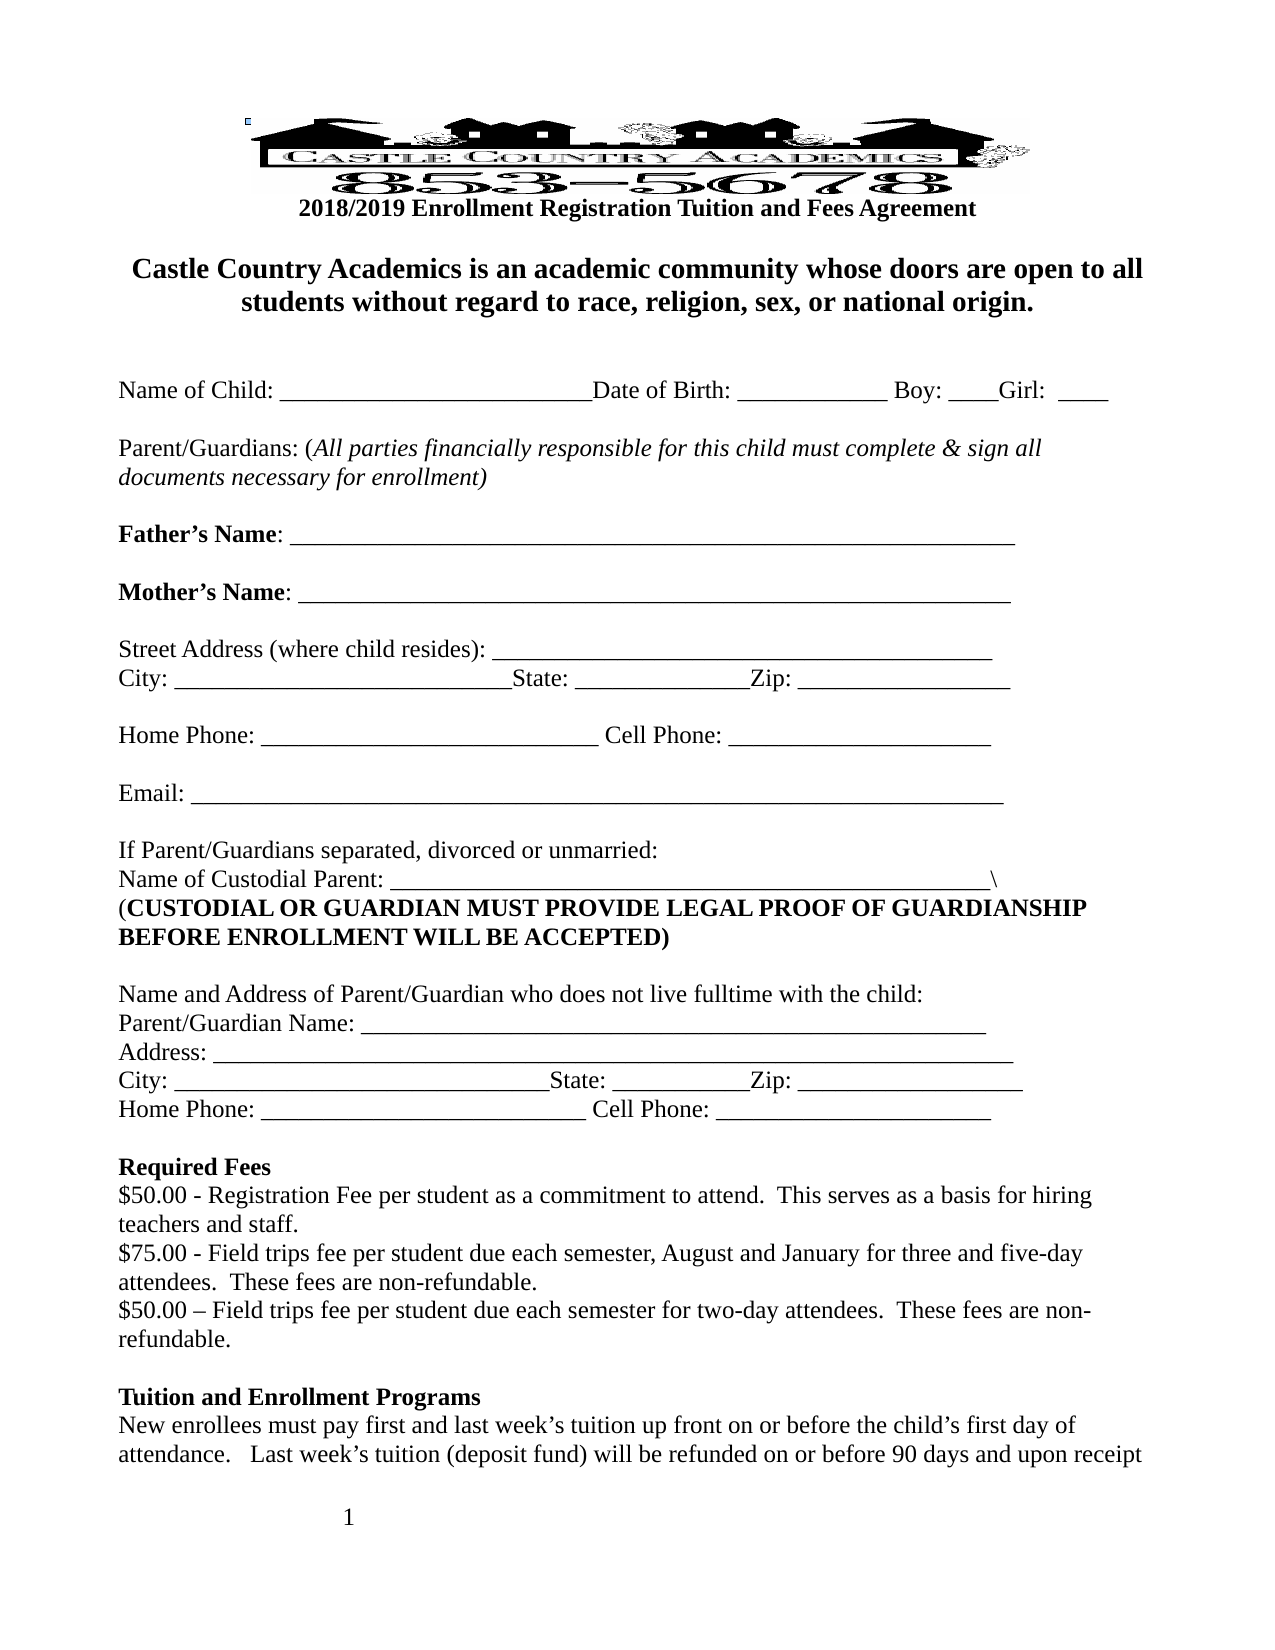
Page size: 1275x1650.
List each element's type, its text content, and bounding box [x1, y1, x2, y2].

text Name of Custodial Parent: ________________________________________________\ [118, 864, 1157, 893]
text Home Phone: ___________________________ Cell Phone: _____________________ [118, 720, 1157, 749]
text $50.00 - Registration Fee per student as a commitment to attend. This serves as a basis for hiring teachers and staff. [118, 1180, 1157, 1238]
text Address: ________________________________________________________________ [118, 1037, 1157, 1065]
text $50.00 – Field trips fee per student due each semester for two-day attendees. These fees are non-refundable. [118, 1295, 1157, 1353]
text New enrollees must pay first and last week’s tuition up front on or before the child’s first day of attendance. Last week’s tuition (deposit fund) will be refunded on or before 90 days and upon receipt [118, 1410, 1157, 1468]
text Home Phone: __________________________ Cell Phone: ______________________ [118, 1094, 1157, 1123]
text (CUSTODIAL OR GUARDIAN MUST PROVIDE LEGAL PROOF OF GUARDIANSHIP BEFORE ENROLLMENT WILL BE ACCEPTED) [118, 893, 1157, 950]
text Castle Country Academics is an academic community whose doors are open to all students without regard to race, religion, sex, or national origin. [118, 251, 1157, 318]
text Name and Address of Parent/Guardian who does not live fulltime with the child: [118, 979, 1157, 1008]
text Father’s Name: __________________________________________________________ [118, 519, 1157, 548]
text Required Fees [118, 1152, 1157, 1180]
text Tuition and Enrollment Programs [118, 1382, 1157, 1410]
picture [251, 118, 1030, 194]
text City: ______________________________State: ___________Zip: __________________ [118, 1065, 1157, 1094]
text Name of Child: _________________________Date of Birth: ____________ Boy: ____Girl: ____ [118, 375, 1157, 404]
text Parent/Guardian Name: __________________________________________________ [118, 1008, 1157, 1037]
text Email: _________________________________________________________________ [118, 778, 1157, 807]
text If Parent/Guardians separated, divorced or unmarried: [118, 835, 1157, 864]
text City: ___________________________State: ______________Zip: _________________ [118, 663, 1157, 692]
text Mother’s Name: _________________________________________________________ [118, 577, 1157, 605]
text Parent/Guardians: (All parties financially responsible for this child must complete & sign all documents necessary for enrollment) [118, 433, 1157, 490]
text Street Address (where child resides): ________________________________________ [118, 634, 1157, 663]
text 2018/2019 Enrollment Registration Tuition and Fees Agreement [118, 193, 1157, 222]
text $75.00 - Field trips fee per student due each semester, August and January for three and five-day attendees. These fees are non-refundable. [118, 1238, 1157, 1295]
